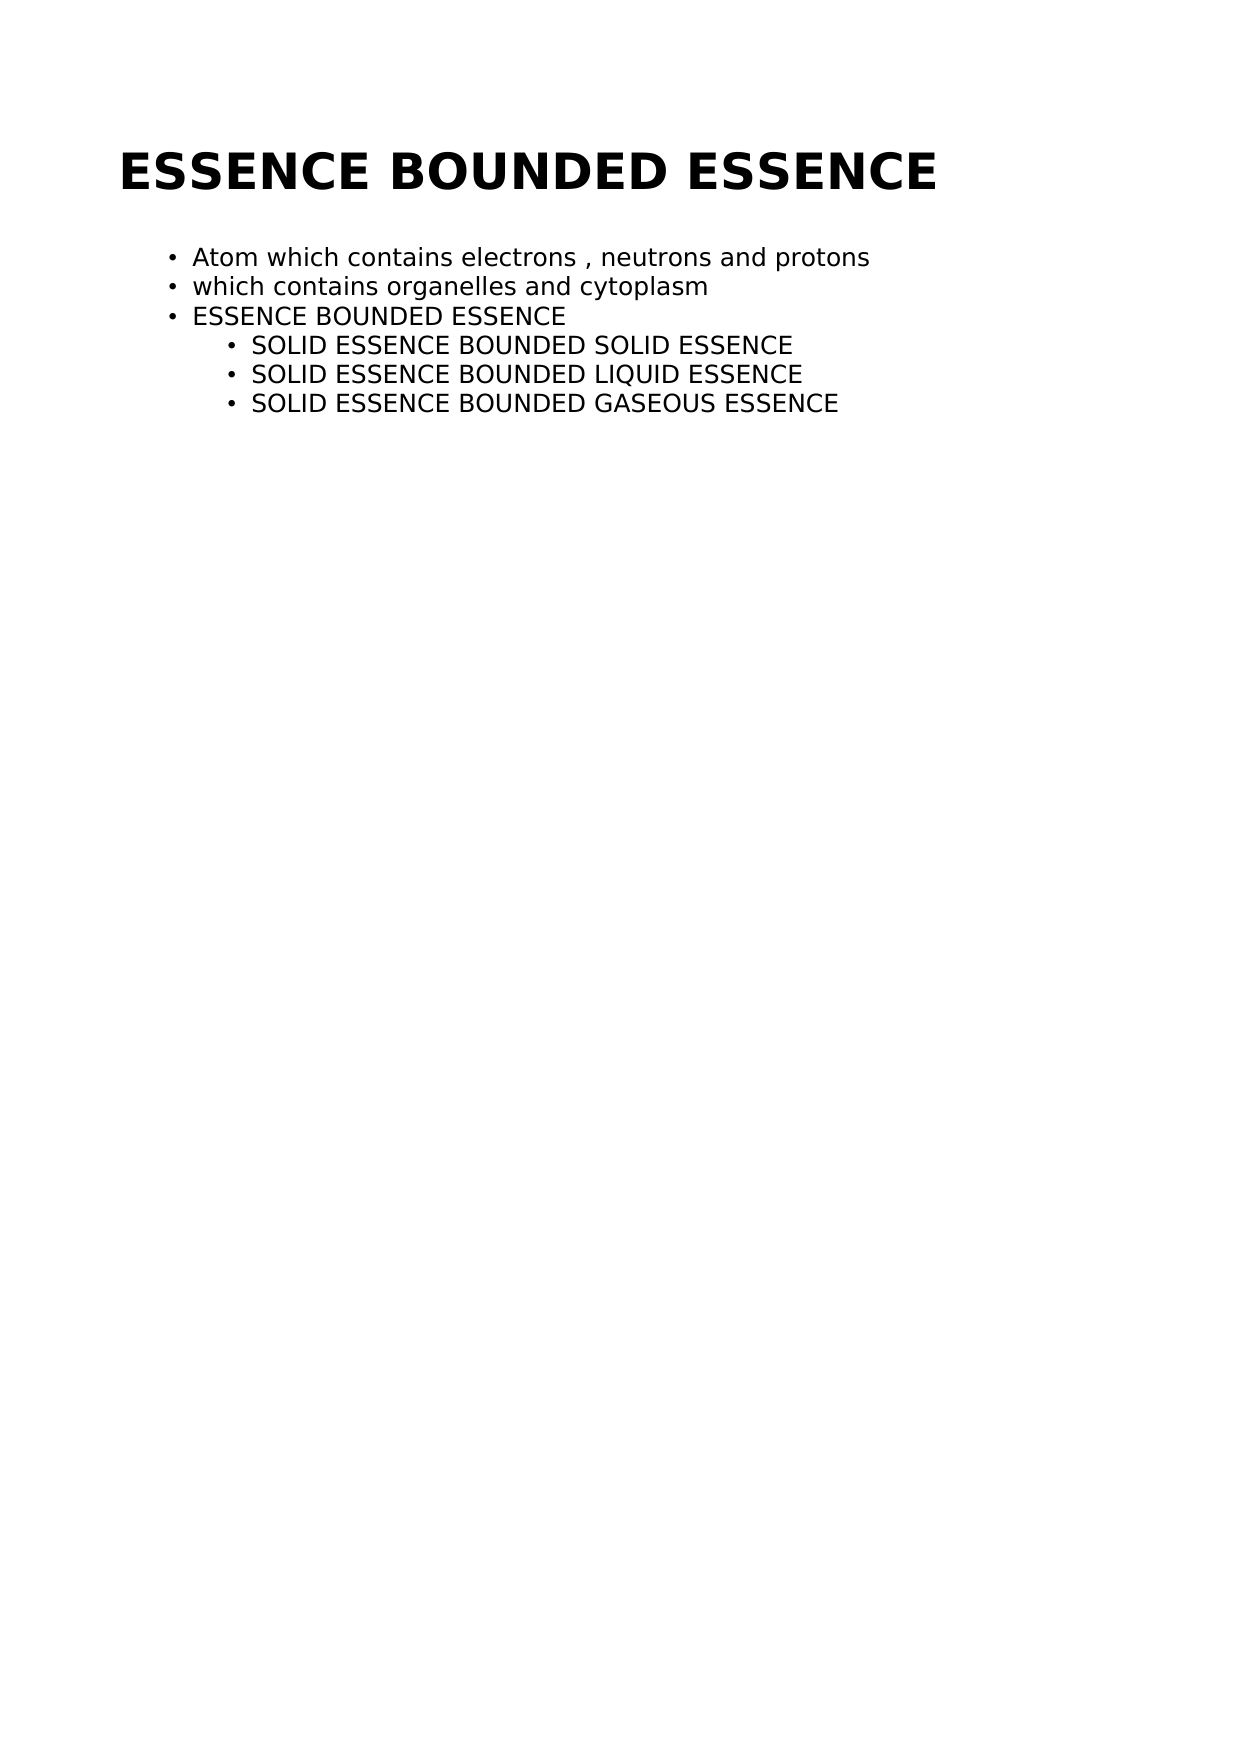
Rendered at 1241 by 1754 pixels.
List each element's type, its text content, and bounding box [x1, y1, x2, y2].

list SOLID ESSENCE BOUNDED GASEOUS ESSENCE [236, 389, 1122, 418]
list SOLID ESSENCE BOUNDED LIQUID ESSENCE [236, 360, 1122, 389]
list Atom which contains electrons , neutrons and protons [177, 243, 1122, 272]
list which contains organelles and cytoplasm [177, 272, 1122, 302]
list ESSENCE BOUNDED ESSENCE [177, 302, 1122, 331]
subtitle ESSENCE BOUNDED ESSENCE [118, 143, 1122, 201]
list SOLID ESSENCE BOUNDED SOLID ESSENCE [236, 331, 1122, 360]
